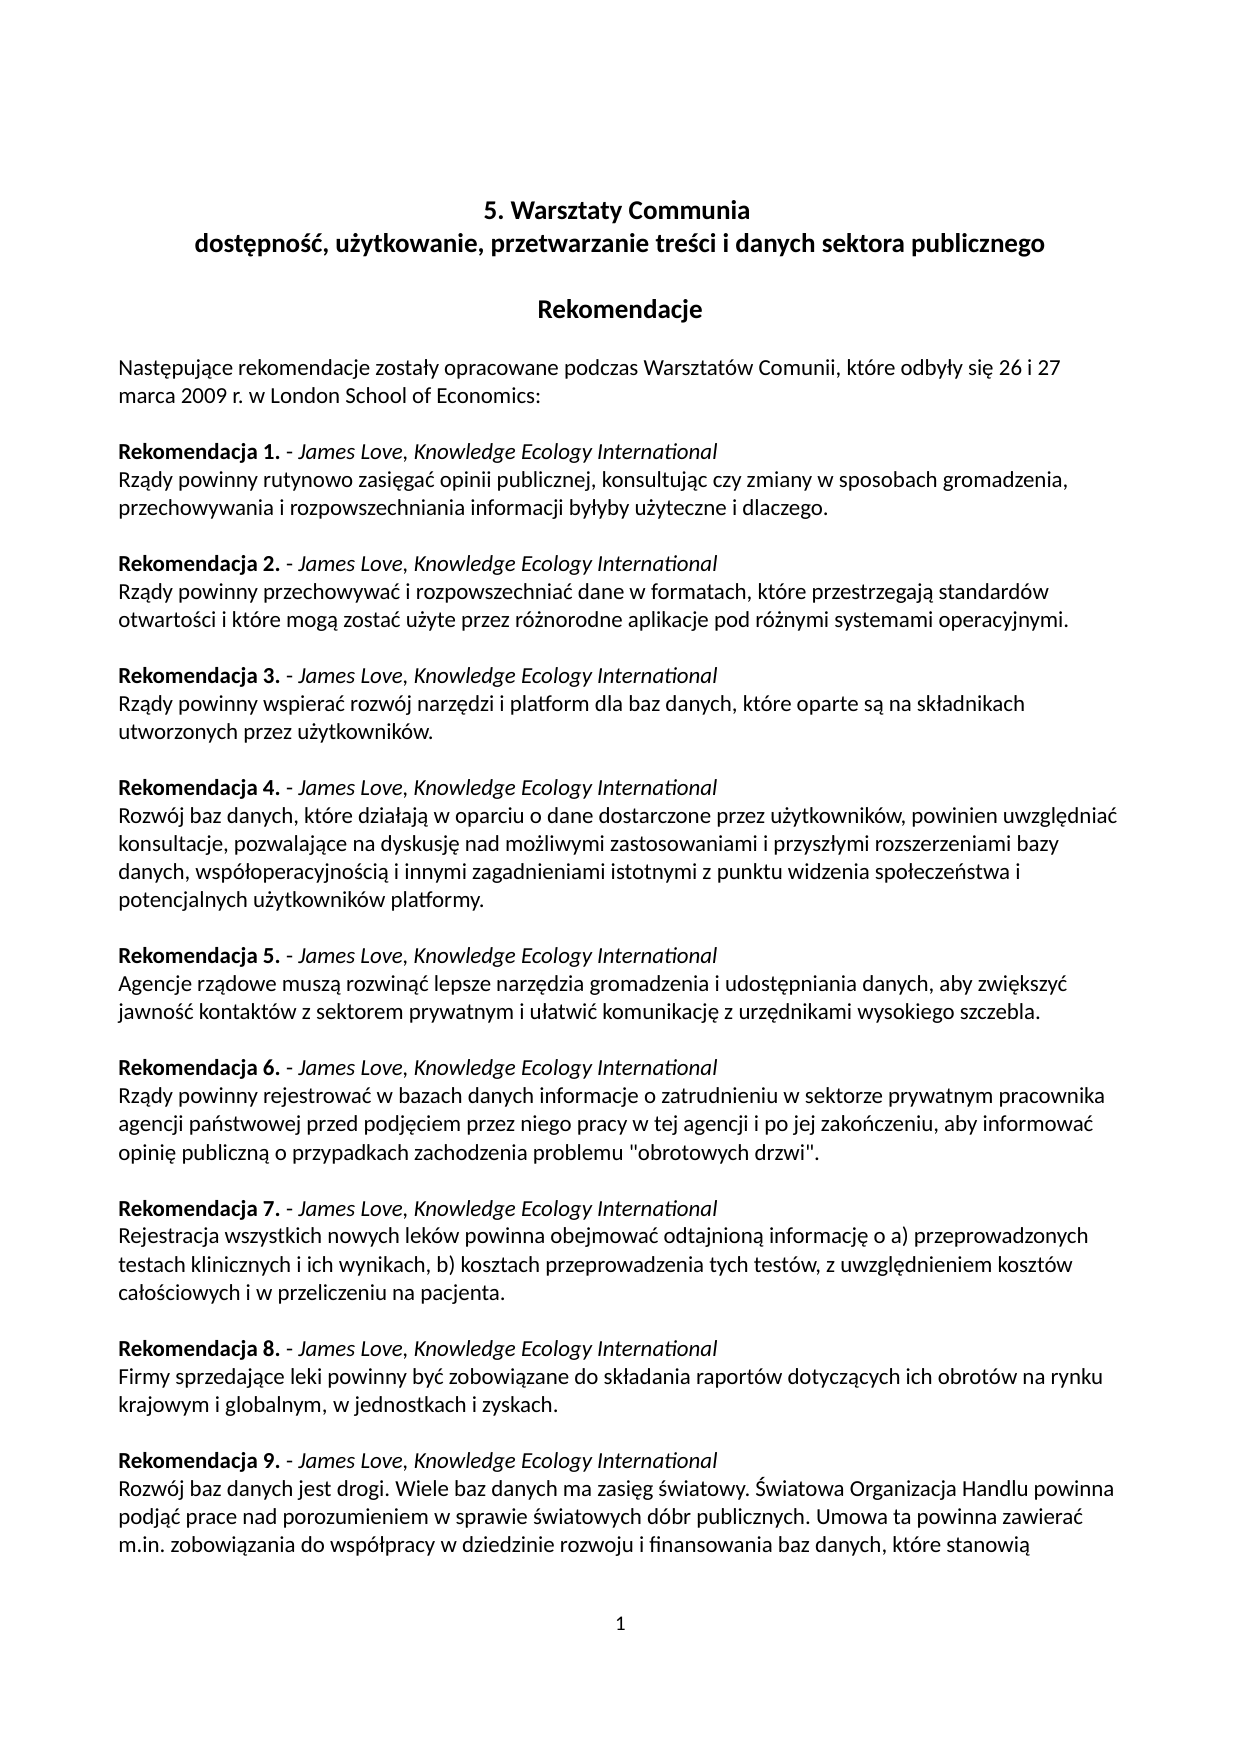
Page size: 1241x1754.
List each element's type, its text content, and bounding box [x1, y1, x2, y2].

text Rekomendacja 8. - James Love, Knowledge Ecology International [118, 1334, 1122, 1362]
text Rekomendacja 7. - James Love, Knowledge Ecology International [118, 1194, 1122, 1222]
text Rejestracja wszystkich nowych leków powinna obejmować odtajnioną informację o a) przeprowadzonych testach klinicznych i ich wynikach, b) kosztach przeprowadzenia tych testów, z uwzględnieniem kosztów całościowych i w przeliczeniu na pacjenta. [118, 1222, 1122, 1306]
text Rozwój baz danych jest drogi. Wiele baz danych ma zasięg światowy. Światowa Organizacja Handlu powinna podjąć prace nad porozumieniem w sprawie światowych dóbr publicznych. Umowa ta powinna zawierać m.in. zobowiązania do współpracy w dziedzinie rozwoju i finansowania baz danych, które stanowią [118, 1474, 1122, 1558]
text Rządy powinny wspierać rozwój narzędzi i platform dla baz danych, które oparte są na składnikach utworzonych przez użytkowników. [118, 689, 1122, 745]
text Rekomendacja 1. - James Love, Knowledge Ecology International [118, 437, 1122, 465]
text Agencje rządowe muszą rozwinąć lepsze narzędzia gromadzenia i udostępniania danych, aby zwiększyć jawność kontaktów z sektorem prywatnym i ułatwić komunikację z urzędnikami wysokiego szczebla. [118, 969, 1122, 1026]
text Rekomendacja 4. - James Love, Knowledge Ecology International [118, 773, 1122, 801]
text Rekomendacja 9. - James Love, Knowledge Ecology International [118, 1446, 1122, 1474]
text 5. Warsztaty Communia dostępność, użytkowanie, przetwarzanie treści i danych sektora publicznego [118, 193, 1122, 259]
text Rekomendacje [118, 292, 1122, 325]
text Rekomendacja 5. - James Love, Knowledge Ecology International [118, 941, 1122, 969]
text Następujące rekomendacje zostały opracowane podczas Warsztatów Comunii, które odbyły się 26 i 27 marca 2009 r. w London School of Economics: [118, 353, 1122, 409]
text Rekomendacja 6. - James Love, Knowledge Ecology International [118, 1053, 1122, 1082]
text Rozwój baz danych, które działają w oparciu o dane dostarczone przez użytkowników, powinien uwzględniać konsultacje, pozwalające na dyskusję nad możliwymi zastosowaniami i przyszłymi rozszerzeniami bazy danych, współoperacyjnością i innymi zagadnieniami istotnymi z punktu widzenia społeczeństwa i potencjalnych użytkowników platformy. [118, 801, 1122, 913]
text Rekomendacja 3. - James Love, Knowledge Ecology International [118, 661, 1122, 689]
text Rządy powinny przechowywać i rozpowszechniać dane w formatach, które przestrzegają standardów otwartości i które mogą zostać użyte przez różnorodne aplikacje pod różnymi systemami operacyjnymi. [118, 577, 1122, 633]
text Rządy powinny rutynowo zasięgać opinii publicznej, konsultując czy zmiany w sposobach gromadzenia, przechowywania i rozpowszechniania informacji byłyby użyteczne i dlaczego. [118, 465, 1122, 521]
text Firmy sprzedające leki powinny być zobowiązane do składania raportów dotyczących ich obrotów na rynku krajowym i globalnym, w jednostkach i zyskach. [118, 1362, 1122, 1418]
text Rządy powinny rejestrować w bazach danych informacje o zatrudnieniu w sektorze prywatnym pracownika agencji państwowej przed podjęciem przez niego pracy w tej agencji i po jej zakończeniu, aby informować opinię publiczną o przypadkach zachodzenia problemu "obrotowych drzwi". [118, 1082, 1122, 1166]
text Rekomendacja 2. - James Love, Knowledge Ecology International [118, 549, 1122, 577]
